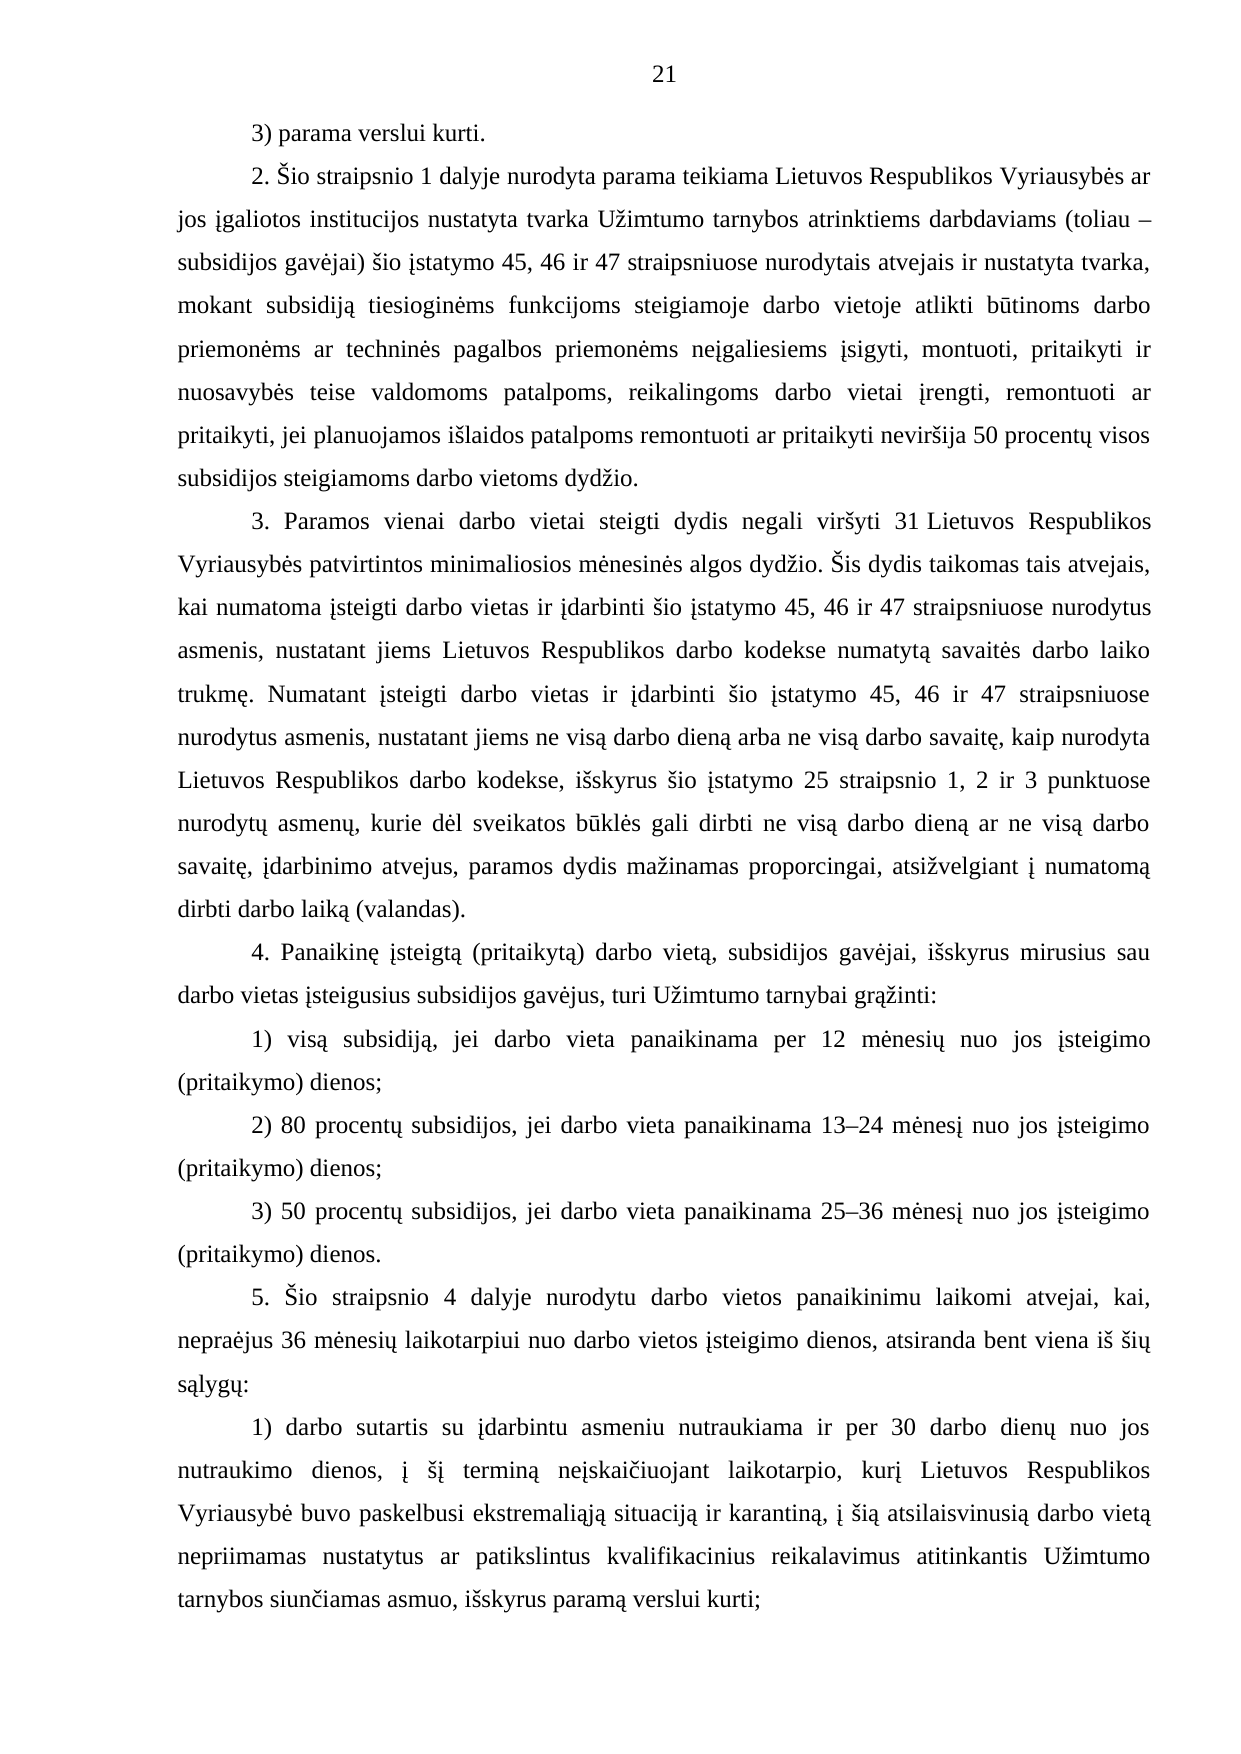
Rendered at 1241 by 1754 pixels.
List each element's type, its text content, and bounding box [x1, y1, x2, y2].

text 1) darbo sutartis su įdarbintu asmeniu nutraukiama ir per 30 darbo dienų nuo jos nutraukimo dienos, į šį terminą neįskaičiuojant laikotarpio, kurį Lietuvos Respublikos Vyriausybė buvo paskelbusi ekstremaliąją situaciją ir karantiną, į šią atsilaisvinusią darbo vietą nepriimamas nustatytus ar patikslintus kvalifikacinius reikalavimus atitinkantis Užimtumo tarnybos siunčiamas asmuo, išskyrus paramą verslui kurti; [177, 1412, 1152, 1613]
text 3) 50 procentų subsidijos, jei darbo vieta panaikinama 25–36 mėnesį nuo jos įsteigimo (pritaikymo) dienos. [177, 1196, 1152, 1268]
text 5. Šio straipsnio 4 dalyje nurodytu darbo vietos panaikinimu laikomi atvejai, kai, nepraėjus 36 mėnesių laikotarpiui nuo darbo vietos įsteigimo dienos, atsiranda bent viena iš šių sąlygų: [177, 1282, 1152, 1397]
text 3. Paramos vienai darbo vietai steigti dydis negali viršyti 31 Lietuvos Respublikos Vyriausybės patvirtintos minimaliosios mėnesinės algos dydžio. Šis dydis taikomas tais atvejais, kai numatoma įsteigti darbo vietas ir įdarbinti šio įstatymo 45, 46 ir 47 straipsniuose nurodytus asmenis, nustatant jiems Lietuvos Respublikos darbo kodekse numatytą savaitės darbo laiko trukmę. Numatant įsteigti darbo vietas ir įdarbinti šio įstatymo 45, 46 ir 47 straipsniuose nurodytus asmenis, nustatant jiems ne visą darbo dieną arba ne visą darbo savaitę, kaip nurodyta Lietuvos Respublikos darbo kodekse, išskyrus šio įstatymo 25 straipsnio 1, 2 ir 3 punktuose nurodytų asmenų, kurie dėl sveikatos būklės gali dirbti ne visą darbo dieną ar ne visą darbo savaitę, įdarbinimo atvejus, paramos dydis mažinamas proporcingai, atsižvelgiant į numatomą dirbti darbo laiką (valandas). [177, 506, 1152, 923]
text 3) parama verslui kurti. [177, 118, 1152, 147]
text 1) visą subsidiją, jei darbo vieta panaikinama per 12 mėnesių nuo jos įsteigimo (pritaikymo) dienos; [177, 1024, 1152, 1096]
text 4. Panaikinę įsteigtą (pritaikytą) darbo vietą, subsidijos gavėjai, išskyrus mirusius sau darbo vietas įsteigusius subsidijos gavėjus, turi Užimtumo tarnybai grąžinti: [177, 937, 1152, 1009]
text 2. Šio straipsnio 1 dalyje nurodyta parama teikiama Lietuvos Respublikos Vyriausybės ar jos įgaliotos institucijos nustatyta tvarka Užimtumo tarnybos atrinktiems darbdaviams (toliau – subsidijos gavėjai) šio įstatymo 45, 46 ir 47 straipsniuose nurodytais atvejais ir nustatyta tvarka, mokant subsidiją tiesioginėms funkcijoms steigiamoje darbo vietoje atlikti būtinoms darbo priemonėms ar techninės pagalbos priemonėms neįgaliesiems įsigyti, montuoti, pritaikyti ir nuosavybės teise valdomoms patalpoms, reikalingoms darbo vietai įrengti, remontuoti ar pritaikyti, jei planuojamos išlaidos patalpoms remontuoti ar pritaikyti neviršija 50 procentų visos subsidijos steigiamoms darbo vietoms dydžio. [177, 161, 1152, 492]
text 2) 80 procentų subsidijos, jei darbo vieta panaikinama 13–24 mėnesį nuo jos įsteigimo (pritaikymo) dienos; [177, 1110, 1152, 1182]
